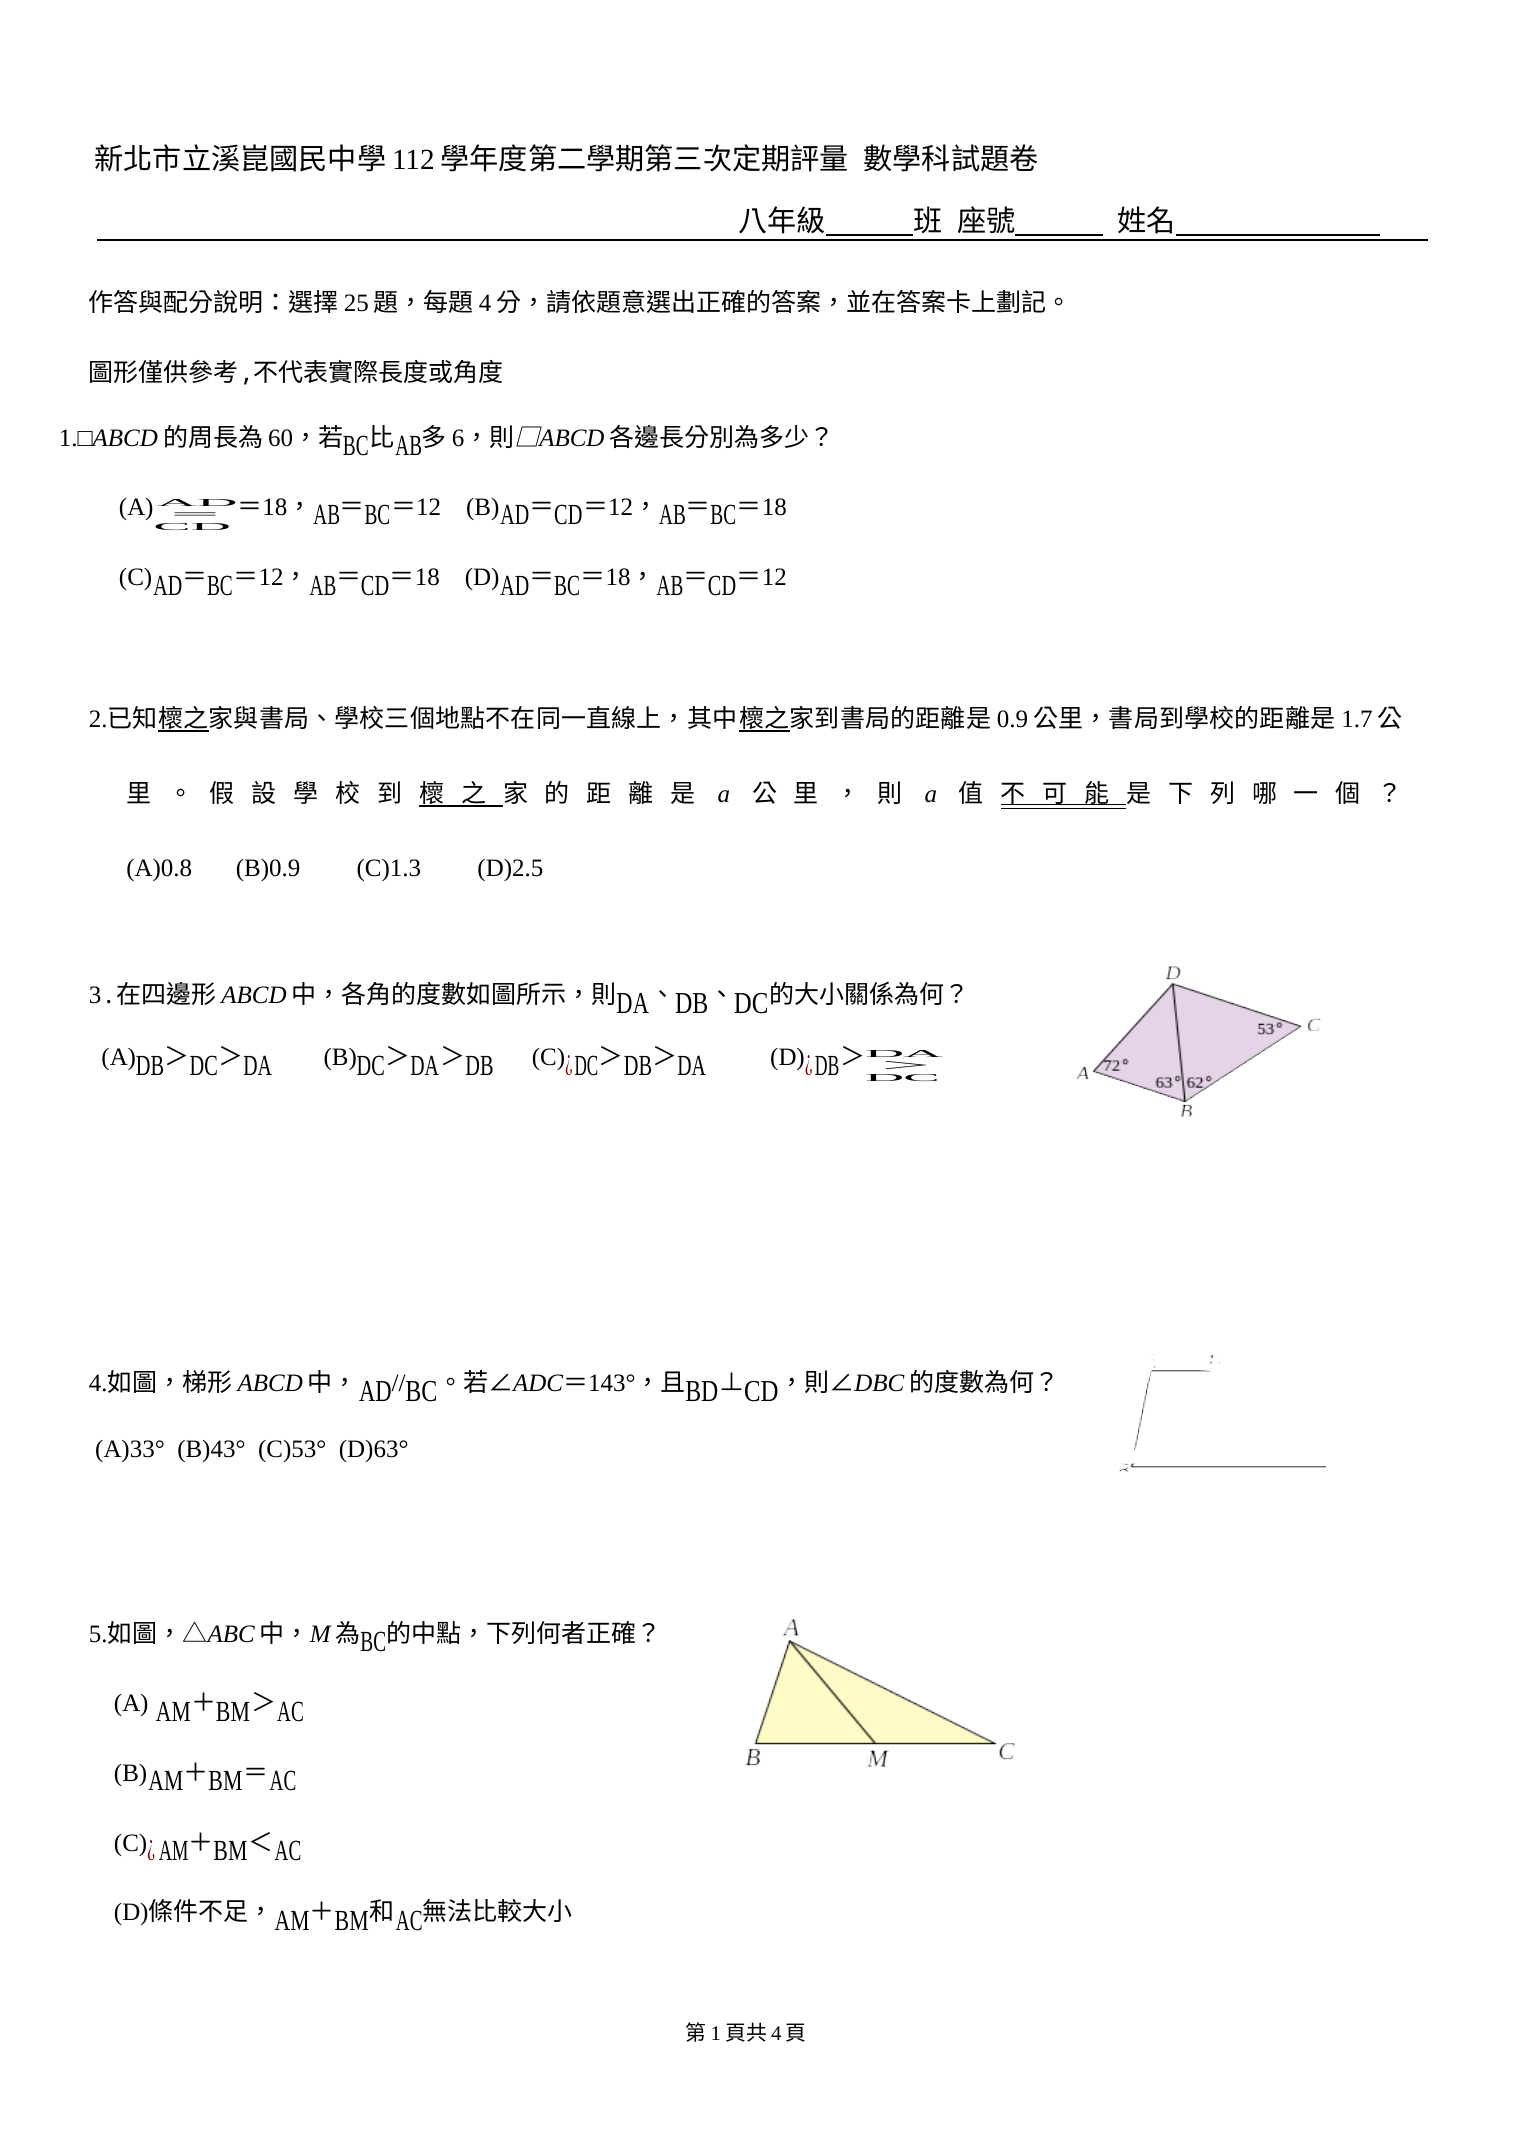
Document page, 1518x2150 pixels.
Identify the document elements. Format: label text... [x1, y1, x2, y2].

text (A)＞＞ (B)＞＞ (C)＞＞ (D)＞ [89, 1019, 1137, 1081]
text 新北市立溪崑國民中學112學年度第二學期第三次定期評量 數學科試題卷 [89, 115, 1403, 177]
text (A)33° (B)43° (C)53° (D)63° [89, 1407, 1406, 1469]
text 1.□ABCD的周長為60，若比多6，則□ABCD各邊長分別為多少？ [59, 398, 1403, 461]
text 八年級 班 座號 姓名 [738, 177, 1403, 239]
text (A) ＋＞ [114, 1664, 779, 1726]
text 3.在四邊形ABCD中，各角的度數如圖所示，則、、的大小關係為何？ [89, 956, 1403, 1019]
text 圖形僅供參考,不代表實際長度或角度 [89, 328, 1403, 391]
text (D)條件不足，＋和無法比較大小 [114, 1873, 1406, 1935]
text 5.如圖，△ABC中，M為的中點，下列何者正確？ [89, 1594, 1406, 1657]
text [841, 1664, 1406, 1726]
text (C)＋＜ [114, 1803, 1406, 1866]
text 2.已知櫰之家與書局、學校三個地點不在同一直線上，其中櫰之家到書局的距離是0.9公里，書局到學校的距離是1.7公里。假設學校到櫰之家的距離是a公里，則a值不可能是下列哪一個？ (A)0.8 (B)0.9 (C)1.3 (D)2.5 [88, 675, 1403, 888]
text [1220, 1019, 1403, 1081]
text (B)＋＝ [114, 1733, 1406, 1796]
text (A)＝18，＝＝12 (B)＝＝12，＝＝18 [119, 468, 1403, 530]
text 4.如圖，梯形ABCD中，//。若∠ADC＝143°，且⊥，則∠DBC的度數為何？ [89, 1344, 1406, 1407]
text 作答與配分說明：選擇25題，每題4分，請依題意選出正確的答案，並在答案卡上劃記。 [89, 259, 1403, 321]
text (C)＝＝12，＝＝18 (D)＝＝18，＝＝12 [119, 537, 1403, 600]
